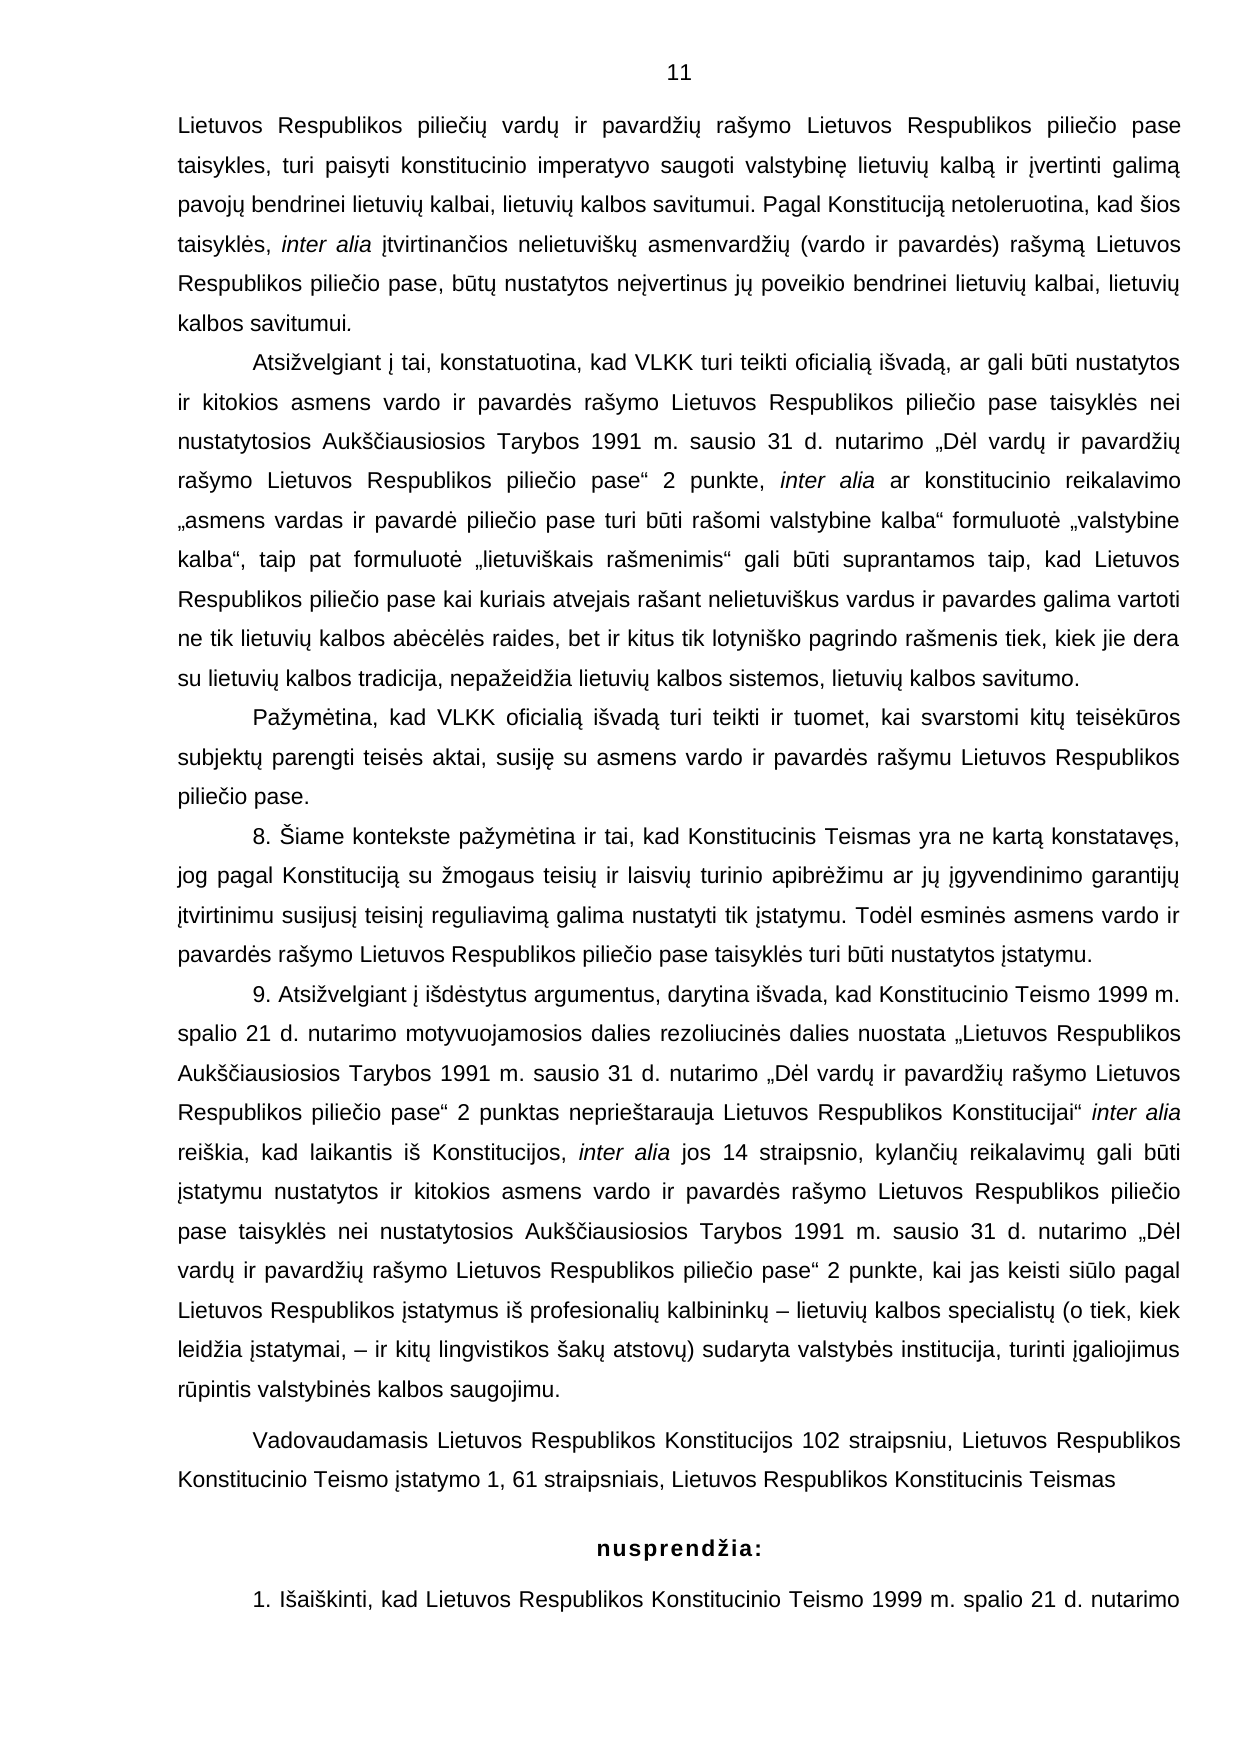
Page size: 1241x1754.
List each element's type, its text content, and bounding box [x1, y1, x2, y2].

text 1. Išaiškinti, kad Lietuvos Respublikos Konstitucinio Teismo 1999 m. spalio 21 d. nutarimo [177, 1586, 1181, 1612]
text Pažymėtina, kad VLKK oficialią išvadą turi teikti ir tuomet, kai svarstomi kitų teisėkūros subjektų parengti teisės aktai, susiję su asmens vardo ir pavardės rašymu Lietuvos Respublikos piliečio pase. [177, 704, 1181, 810]
text Vadovaudamasis Lietuvos Respublikos Konstitucijos 102 straipsniu, Lietuvos Respublikos Konstitucinio Teismo įstatymo 1, 61 straipsniais, Lietuvos Respublikos Konstitucinis Teismas [177, 1427, 1181, 1493]
text Atsižvelgiant į tai, konstatuotina, kad VLKK turi teikti oficialią išvadą, ar gali būti nustatytos ir kitokios asmens vardo ir pavardės rašymo Lietuvos Respublikos piliečio pase taisyklės nei nustatytosios Aukščiausiosios Tarybos 1991 m. sausio 31 d. nutarimo „Dėl vardų ir pavardžių rašymo Lietuvos Respublikos piliečio pase“ 2 punkte, inter alia ar konstitucinio reikalavimo „asmens vardas ir pavardė piliečio pase turi būti rašomi valstybine kalba“ formuluotė „valstybine kalba“, taip pat formuluotė „lietuviškais rašmenimis“ gali būti suprantamos taip, kad Lietuvos Respublikos piliečio pase kai kuriais atvejais rašant nelietuviškus vardus ir pavardes galima vartoti ne tik lietuvių kalbos abėcėlės raides, bet ir kitus tik lotyniško pagrindo rašmenis tiek, kiek jie dera su lietuvių kalbos tradicija, nepažeidžia lietuvių kalbos sistemos, lietuvių kalbos savitumo. [177, 349, 1181, 691]
text 9. Atsižvelgiant į išdėstytus argumentus, darytina išvada, kad Konstitucinio Teismo 1999 m. spalio 21 d. nutarimo motyvuojamosios dalies rezoliucinės dalies nuostata „Lietuvos Respublikos Aukščiausiosios Tarybos 1991 m. sausio 31 d. nutarimo „Dėl vardų ir pavardžių rašymo Lietuvos Respublikos piliečio pase“ 2 punktas neprieštarauja Lietuvos Respublikos Konstitucijai“ inter alia reiškia, kad laikantis iš Konstitucijos, inter alia jos 14 straipsnio, kylančių reikalavimų gali būti įstatymu nustatytos ir kitokios asmens vardo ir pavardės rašymo Lietuvos Respublikos piliečio pase taisyklės nei nustatytosios Aukščiausiosios Tarybos 1991 m. sausio 31 d. nutarimo „Dėl vardų ir pavardžių rašymo Lietuvos Respublikos piliečio pase“ 2 punkte, kai jas keisti siūlo pagal Lietuvos Respublikos įstatymus iš profesionalių kalbininkų – lietuvių kalbos specialistų (o tiek, kiek leidžia įstatymai, – ir kitų lingvistikos šakų atstovų) sudaryta valstybės institucija, turinti įgaliojimus rūpintis valstybinės kalbos saugojimu. [177, 981, 1181, 1402]
text Lietuvos Respublikos piliečių vardų ir pavardžių rašymo Lietuvos Respublikos piliečio pase taisykles, turi paisyti konstitucinio imperatyvo saugoti valstybinę lietuvių kalbą ir įvertinti galimą pavojų bendrinei lietuvių kalbai, lietuvių kalbos savitumui. Pagal Konstituciją netoleruotina, kad šios taisyklės, inter alia įtvirtinančios nelietuviškų asmenvardžių (vardo ir pavardės) rašymą Lietuvos Respublikos piliečio pase, būtų nustatytos neįvertinus jų poveikio bendrinei lietuvių kalbai, lietuvių kalbos savitumui. [177, 112, 1181, 336]
text nusprendžia: [177, 1535, 1181, 1561]
text 8. Šiame kontekste pažymėtina ir tai, kad Konstitucinis Teismas yra ne kartą konstatavęs, jog pagal Konstituciją su žmogaus teisių ir laisvių turinio apibrėžimu ar jų įgyvendinimo garantijų įtvirtinimu susijusį teisinį reguliavimą galima nustatyti tik įstatymu. Todėl esminės asmens vardo ir pavardės rašymo Lietuvos Respublikos piliečio pase taisyklės turi būti nustatytos įstatymu. [177, 823, 1181, 968]
